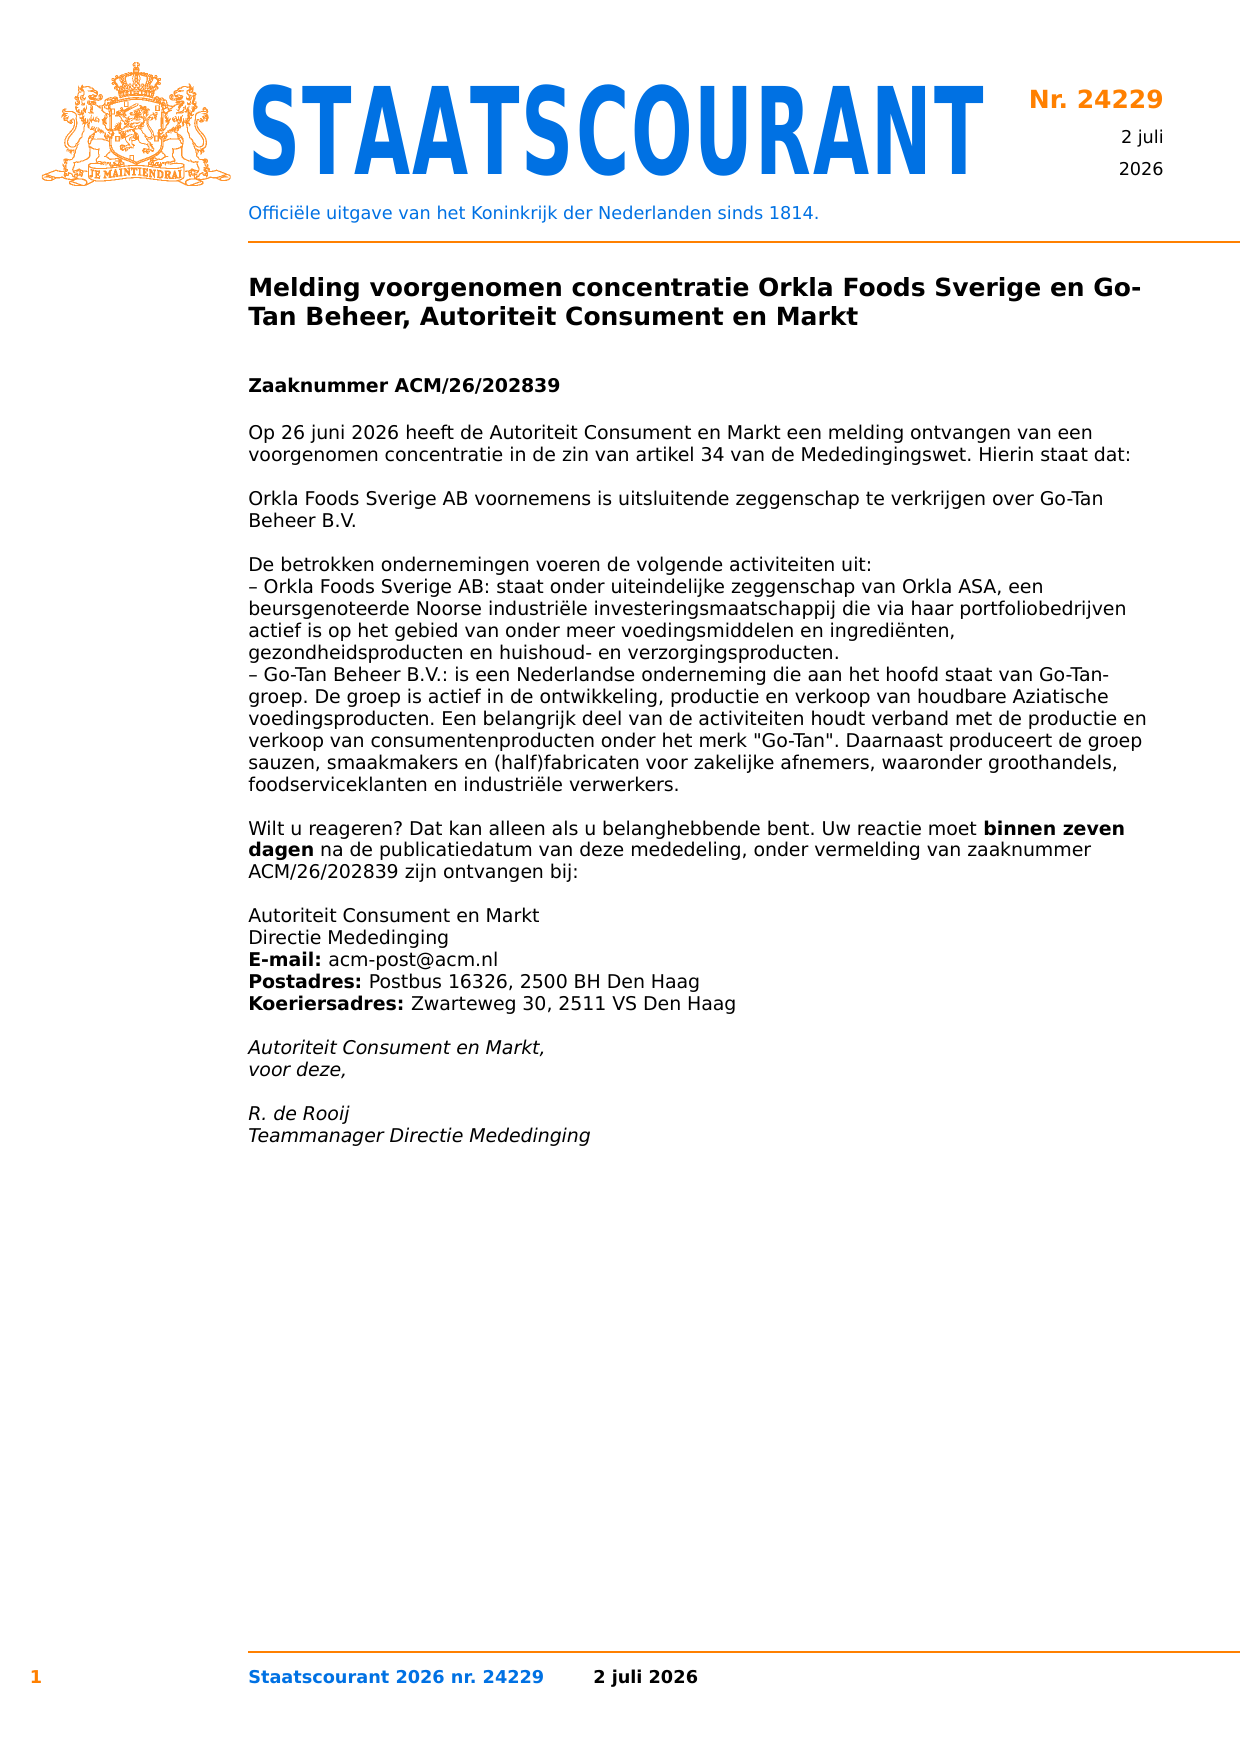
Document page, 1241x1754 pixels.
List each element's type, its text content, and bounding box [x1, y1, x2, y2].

subtitle Zaaknummer ACM/26/202839 [248, 375, 1163, 397]
text Postadres: Postbus 16326, 2500 BH Den Haag [248, 971, 1163, 993]
text – Go-Tan Beheer B.V.: is een Nederlandse onderneming die aan het hoofd staat van Go-Tan-groep. De groep is actief in de ontwikkeling, productie en verkoop van houdbare Aziatische voedingsproducten. Een belangrijk deel van de activiteiten houdt verband met de productie en verkoop van consumentenproducten onder het merk "Go-Tan". Daarnaast produceert de groep sauzen, smaakmakers en (half)fabricaten voor zakelijke afnemers, waaronder groothandels, foodserviceklanten en industriële verwerkers. [248, 664, 1163, 796]
text Koeriersadres: Zwarteweg 30, 2511 VS Den Haag [248, 993, 1163, 1015]
text Directie Mededinging [248, 927, 1163, 949]
text De betrokken ondernemingen voeren de volgende activiteiten uit: [248, 554, 1163, 576]
table_cell 2026 [998, 153, 1240, 203]
table_cell 2 juli [998, 121, 1240, 153]
text Wilt u reageren? Dat kan alleen als u belanghebbende bent. Uw reactie moet binnen zeven dagen na de publicatiedatum van deze mededeling, onder vermelding van zaaknummer ACM/26/202839 zijn ontvangen bij: [248, 817, 1163, 883]
subtitle Melding voorgenomen concentratie Orkla Foods Sverige en Go-Tan Beheer, Autoriteit Consument en Markt [248, 273, 1163, 331]
text Autoriteit Consument en Markt [248, 905, 1163, 927]
text Orkla Foods Sverige AB voornemens is uitsluitende zeggenschap te verkrijgen over Go-Tan Beheer B.V. [248, 488, 1163, 532]
text Op 26 juni 2026 heeft de Autoriteit Consument en Markt een melding ontvangen van een voorgenomen concentratie in de zin van artikel 34 van de Mededingingswet. Hierin staat dat: [248, 422, 1163, 466]
text E-mail: acm-post@acm.nl [248, 949, 1163, 971]
table_cell Officiële uitgave van het Koninkrijk der Nederlanden sinds 1814. [248, 203, 1240, 241]
table_header STAATSCOURANT [248, 62, 998, 203]
text – Orkla Foods Sverige AB: staat onder uiteindelijke zeggenschap van Orkla ASA, een beursgenoteerde Noorse industriële investeringsmaatschappij die via haar portfoliobedrijven actief is op het gebied van onder meer voedingsmiddelen en ingrediënten, gezondheidsproducten en huishoud- en verzorgingsproducten. [248, 576, 1163, 664]
table_header Nr. 24229 [998, 62, 1240, 121]
text Autoriteit Consument en Markt, voor deze, R. de Rooij Teammanager Directie Mededinging [248, 1037, 1163, 1147]
table_header [25, 62, 248, 241]
picture [41, 62, 231, 186]
